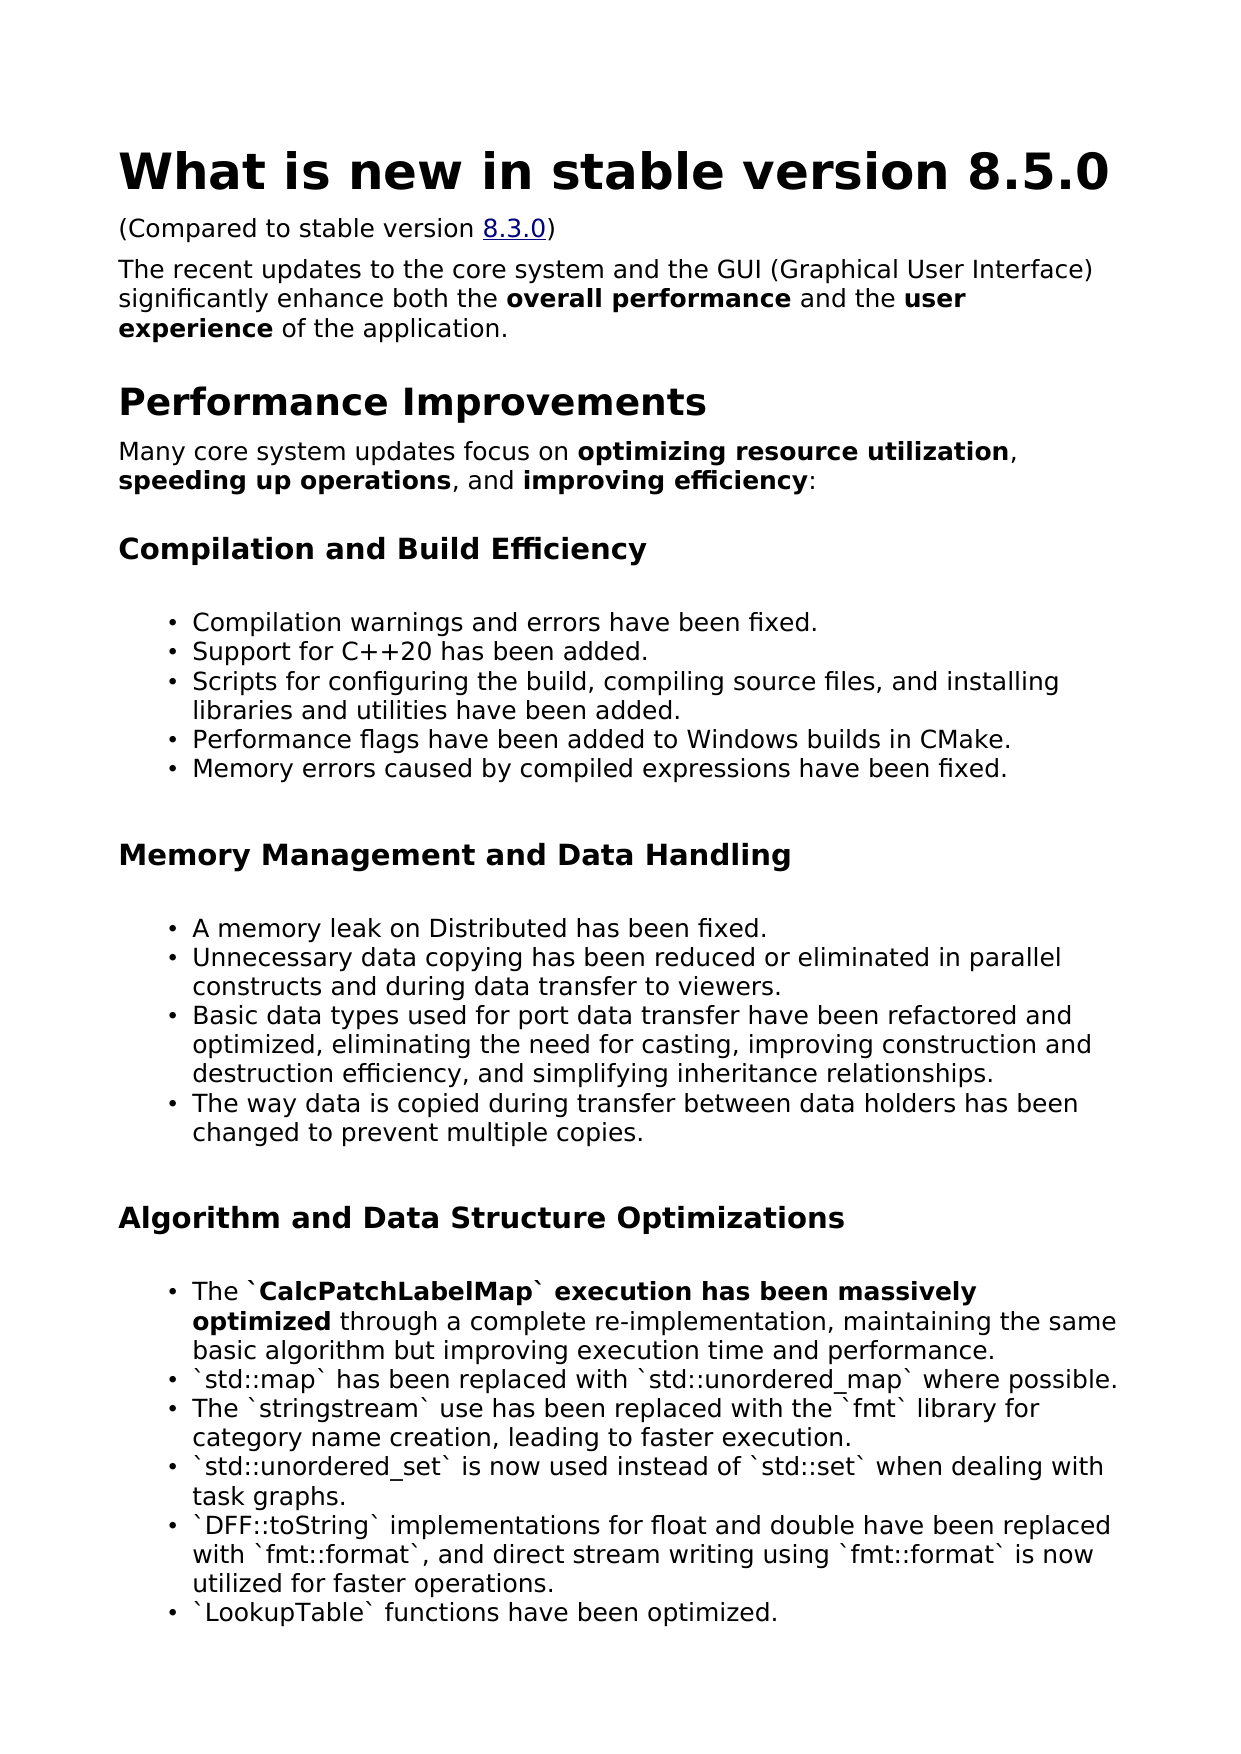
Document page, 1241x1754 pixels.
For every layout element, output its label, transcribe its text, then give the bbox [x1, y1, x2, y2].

subtitle Algorithm and Data Structure Optimizations [118, 1202, 1122, 1236]
list `std::unordered_set` is now used instead of `std::set` when dealing with task graphs. [177, 1453, 1122, 1511]
list The `stringstream` use has been replaced with the `fmt` library for category name creation, leading to faster execution. [177, 1394, 1122, 1453]
subtitle Performance Improvements [118, 381, 1122, 424]
subtitle Memory Management and Data Handling [118, 838, 1122, 872]
list Scripts for configuring the build, compiling source files, and installing libraries and utilities have been added. [177, 667, 1122, 725]
subtitle What is new in stable version 8.5.0 [118, 143, 1122, 201]
text (Compared to stable version 8.3.0) [118, 214, 1122, 243]
list `std::map` has been replaced with `std::unordered_map` where possible. [177, 1365, 1122, 1394]
list Basic data types used for port data transfer have been refactored and optimized, eliminating the need for casting, improving construction and destruction efficiency, and simplifying inheritance relationships. [177, 1001, 1122, 1089]
list `LookupTable` functions have been optimized. [177, 1598, 1122, 1628]
list Compilation warnings and errors have been fixed. [177, 608, 1122, 638]
text The recent updates to the core system and the GUI (Graphical User Interface) significantly enhance both the overall performance and the user experience of the application. [118, 256, 1122, 343]
list A memory leak on Distributed has been fixed. [177, 914, 1122, 943]
list The way data is copied during transfer between data holders has been changed to prevent multiple copies. [177, 1089, 1122, 1147]
list Support for C++20 has been added. [177, 638, 1122, 667]
list Performance flags have been added to Windows builds in CMake. [177, 725, 1122, 754]
subtitle Compilation and Build Efficiency [118, 532, 1122, 566]
list `DFF::toString` implementations for float and double have been replaced with `fmt::format`, and direct stream writing using `fmt::format` is now utilized for faster operations. [177, 1511, 1122, 1598]
list Memory errors caused by compiled expressions have been fixed. [177, 754, 1122, 783]
list The `CalcPatchLabelMap` execution has been massively optimized through a complete re-implementation, maintaining the same basic algorithm but improving execution time and performance. [177, 1278, 1122, 1365]
text Many core system updates focus on optimizing resource utilization, speeding up operations, and improving efficiency: [118, 437, 1122, 495]
list Unnecessary data copying has been reduced or eliminated in parallel constructs and during data transfer to viewers. [177, 943, 1122, 1001]
